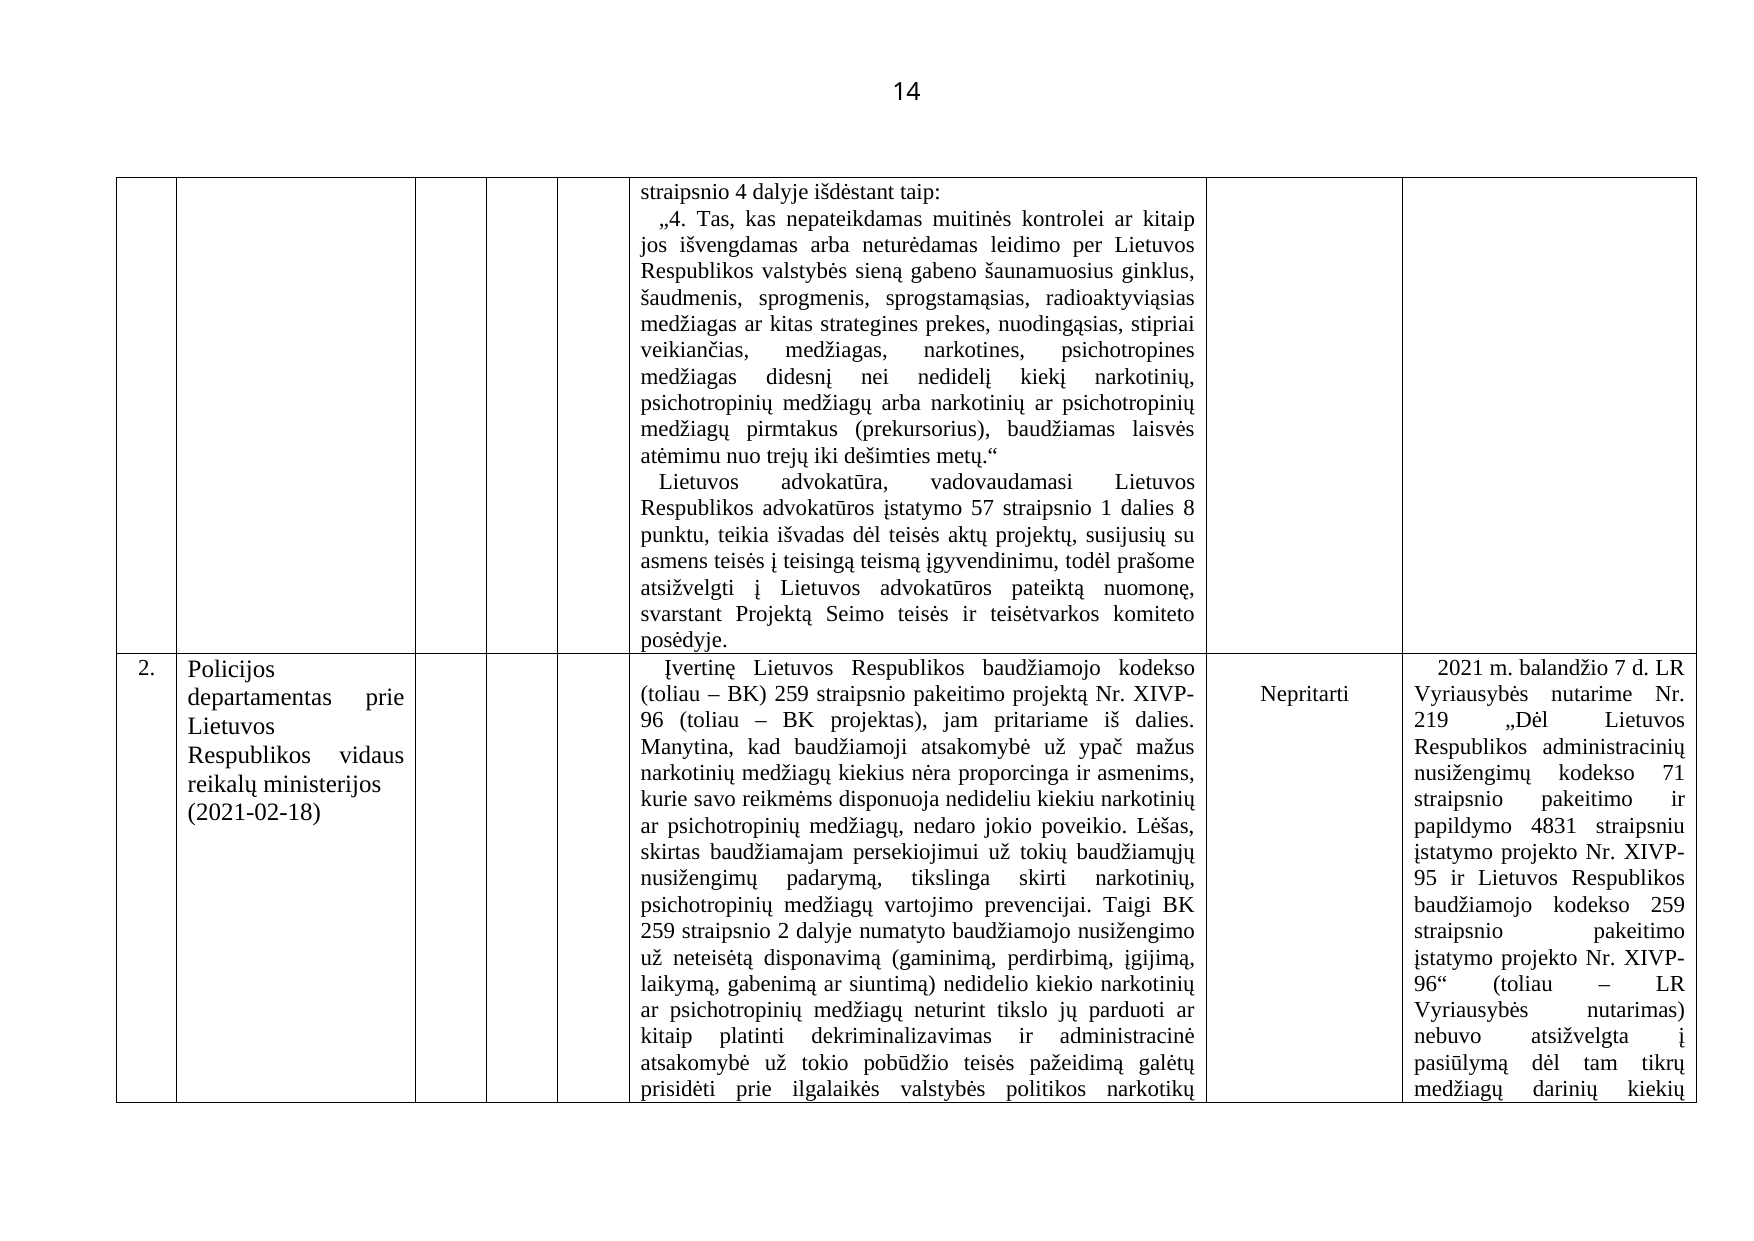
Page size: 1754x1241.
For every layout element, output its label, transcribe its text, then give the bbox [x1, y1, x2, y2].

table_cell [558, 178, 629, 653]
table_cell [416, 178, 486, 653]
table_cell [1207, 178, 1402, 653]
table_cell [1403, 178, 1696, 653]
table_cell straipsnio 4 dalyje išdėstant taip: „4. Tas, kas nepateikdamas muitinės kontrolei ar kitaip jos išvengdamas arba neturėdamas leidimo per Lietuvos Respublikos valstybės sieną gabeno šaunamuosius ginklus, šaudmenis, sprogmenis, sprogstamąsias, radioaktyviąsias medžiagas ar kitas strategines prekes, nuodingąsias, stipriai veikiančias, medžiagas, narkotines, psichotropines medžiagas didesnį nei nedidelį kiekį narkotinių, psichotropinių medžiagų arba narkotinių ar psichotropinių medžiagų pirmtakus (prekursorius), baudžiamas laisvės atėmimu nuo trejų iki dešimties metų.“ Lietuvos advokatūra, vadovaudamasi Lietuvos Respublikos advokatūros įstatymo 57 straipsnio 1 dalies 8 punktu, teikia išvadas dėl teisės aktų projektų, susijusių su asmens teisės į teisingą teismą įgyvendinimu, todėl prašome atsižvelgti į Lietuvos advokatūros pateiktą nuomonę, svarstant Projektą Seimo teisės ir teisėtvarkos komiteto posėdyje. [630, 178, 1206, 653]
table_cell 2021 m. balandžio 7 d. LR Vyriausybės nutarime Nr. 219 „Dėl Lietuvos Respublikos administracinių nusižengimų kodekso 71 straipsnio pakeitimo ir papildymo 4831 straipsniu įstatymo projekto Nr. XIVP-95 ir Lietuvos Respublikos baudžiamojo kodekso 259 straipsnio pakeitimo įstatymo projekto Nr. XIVP-96“ (toliau – LR Vyriausybės nutarimas) nebuvo atsižvelgta į pasiūlymą dėl tam tikrų medžiagų darinių kiekių [1403, 654, 1696, 1102]
table_cell [558, 654, 629, 1102]
table_cell [487, 654, 557, 1102]
table_cell Nepritarti [1207, 654, 1402, 1102]
table_cell Įvertinę Lietuvos Respublikos baudžiamojo kodekso (toliau – BK) 259 straipsnio pakeitimo projektą Nr. XIVP-96 (toliau – BK projektas), jam pritariame iš dalies. Manytina, kad baudžiamoji atsakomybė už ypač mažus narkotinių medžiagų kiekius nėra proporcinga ir asmenims, kurie savo reikmėms disponuoja nedideliu kiekiu narkotinių ar psichotropinių medžiagų, nedaro jokio poveikio. Lėšas, skirtas baudžiamajam persekiojimui už tokių baudžiamųjų nusižengimų padarymą, tikslinga skirti narkotinių, psichotropinių medžiagų vartojimo prevencijai. Taigi BK 259 straipsnio 2 dalyje numatyto baudžiamojo nusižengimo už neteisėtą disponavimą (gaminimą, perdirbimą, įgijimą, laikymą, gabenimą ar siuntimą) nedidelio kiekio narkotinių ar psichotropinių medžiagų neturint tikslo jų parduoti ar kitaip platinti dekriminalizavimas ir administracinė atsakomybė už tokio pobūdžio teisės pažeidimą galėtų prisidėti prie ilgalaikės valstybės politikos narkotikų [630, 654, 1206, 1102]
table_cell [487, 178, 557, 653]
table_cell [117, 178, 176, 653]
table_cell Policijos departamentas prie Lietuvos Respublikos vidaus reikalų ministerijos (2021-02-18) [177, 654, 415, 1102]
table_cell 2. [117, 654, 176, 1102]
table_cell [416, 654, 486, 1102]
table_cell [177, 178, 415, 653]
